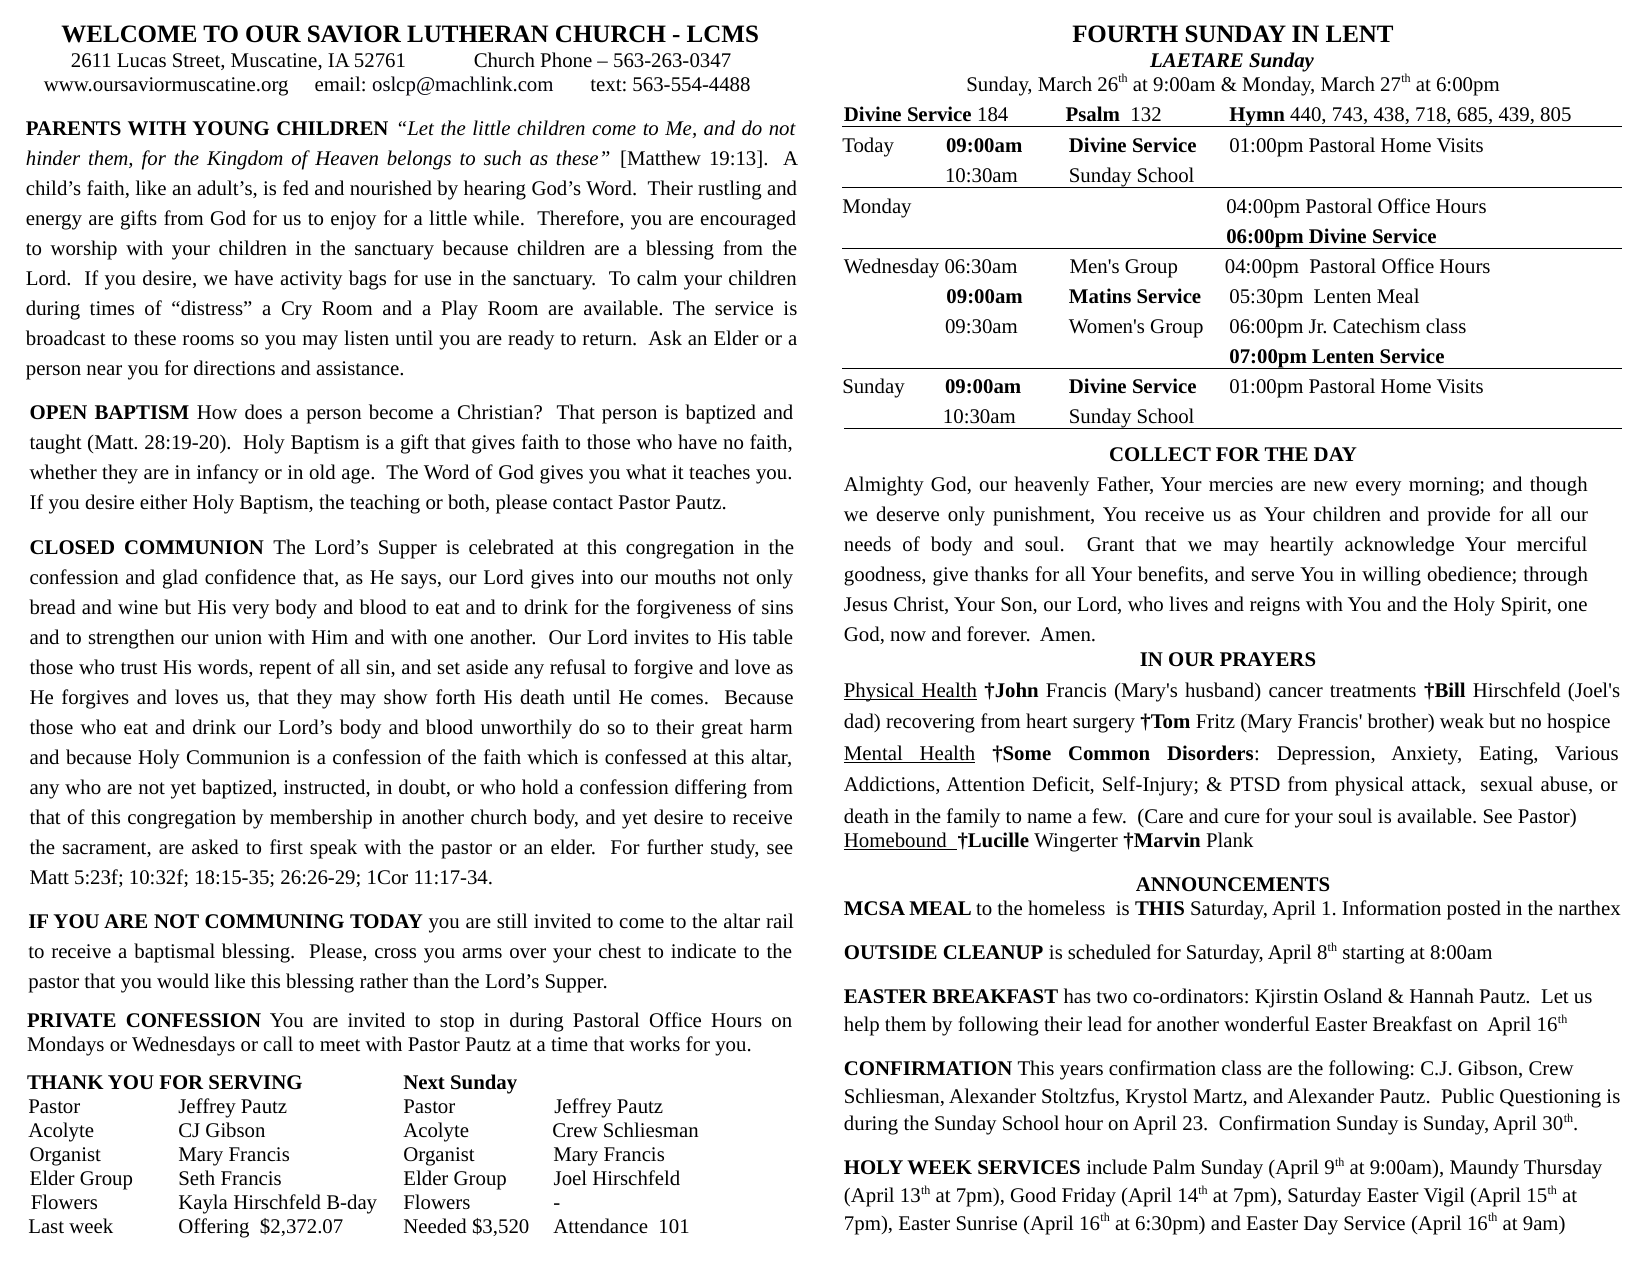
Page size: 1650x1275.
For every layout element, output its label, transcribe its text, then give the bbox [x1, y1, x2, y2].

text PARENTS WITH YOUNG CHILDREN “Let the little children come to Me, and do not hinder them, for the Kingdom of Heaven belongs to such as these” [Matthew 19:13]. A child’s faith, like an adult’s, is fed and nourished by hearing God’s Word. Their rustling and energy are gifts from God for us to enjoy for a little while. Therefore, you are encouraged to worship with your children in the sanctuary because children are a blessing from the Lord. If you desire, we have activity bags for use in the sanctuary. To calm your children during times of “distress” a Cry Room and a Play Room are available. The service is broadcast to these rooms so you may listen until you are ready to return. Ask an Elder or a person near you for directions and assistance. [26, 110, 798, 380]
text Physical Health †John Francis (Mary's husband) cancer treatments †Bill Hirschfeld (Joel's dad) recovering from heart surgery †Tom Fritz (Mary Francis' brother) weak but no hospice [844, 671, 1620, 733]
text Last week Offering $2,372.07 Needed $3,520 Attendance 101 [28, 1214, 806, 1238]
text Monday 04:00pm Pastoral Office Hours [842, 188, 1622, 218]
text 09:00am Matins Service 05:30pm Lenten Meal [842, 278, 1622, 308]
text 10:30am Sunday School [842, 156, 1622, 187]
text Mental Health †Some Common Disorders: Depression, Anxiety, Eating, Various Addictions, Attention Deficit, Self-Injury; & PTSD from physical attack, sexual abuse, or death in the family to name a few. (Care and cure for your soul is available. See Pastor) [844, 733, 1619, 828]
text Today 09:00am Divine Service 01:00pm Pastoral Home Visits [842, 127, 1622, 156]
text Homebound †Lucille Wingerter †Marvin Plank [844, 828, 1622, 852]
text OUTSIDE CLEANUP is scheduled for Saturday, April 8th starting at 8:00am [844, 940, 1622, 964]
text MCSA MEAL to the homeless is THIS Saturday, April 1. Information posted in the narthex [844, 896, 1622, 920]
text www.oursaviormuscatine.org email: oslcp@machlink.com text: 563-554-4488 [28, 72, 793, 96]
text WELCOME TO OUR SAVIOR LUTHERAN CHURCH - LCMS [37, 19, 783, 47]
text 2611 Lucas Street, Muscatine, IA 52761 Church Phone – 563-263-0347 [9, 47, 792, 72]
text 10:30am Sunday School [844, 398, 1622, 428]
text LAETARE Sunday [844, 47, 1622, 72]
text 09:30am Women's Group 06:00pm Jr. Catechism class [842, 308, 1622, 338]
text HOLY WEEK SERVICES include Palm Sunday (April 9th at 9:00am), Maundy Thursday (April 13th at 7pm), Good Friday (April 14th at 7pm), Saturday Easter Vigil (April 15th at 7pm), Easter Sunrise (April 16th at 6:30pm) and Easter Day Service (April 16th at 9am) [844, 1155, 1622, 1234]
text Flowers Kayla Hirschfeld B-day Flowers - [31, 1190, 797, 1214]
text Almighty God, our heavenly Father, Your mercies are new every morning; and though we deserve only punishment, You receive us as Your children and provide for all our needs of body and soul. Grant that we may heartily acknowledge Your merciful goodness, give thanks for all Your benefits, and serve You in willing obedience; through Jesus Christ, Your Son, our Lord, who lives and reigns with You and the Holy Spirit, one God, now and forever. Amen. [844, 466, 1589, 646]
text 07:00pm Lenten Service [842, 338, 1622, 368]
text Sunday, March 26th at 9:00am & Monday, March 27th at 6:00pm [844, 72, 1622, 96]
text Elder Group Seth Francis Elder Group Joel Hirschfeld [29, 1166, 797, 1190]
text PRIVATE CONFESSION You are invited to stop in during Pastoral Office Hours on Mondays or Wednesdays or call to meet with Pastor Pautz at a time that works for you. [27, 1007, 793, 1056]
text OPEN BAPTISM How does a person become a Christian? That person is baptized and taught (Matt. 28:19-20). Holy Baptism is a gift that gives faith to those who have no faith, whether they are in infancy or in old age. The Word of God gives you what it teaches you. If you desire either Holy Baptism, the teaching or both, please contact Pastor Pautz. [29, 394, 794, 514]
text Wednesday 06:30am Men's Group 04:00pm Pastoral Office Hours [842, 249, 1622, 278]
text CLOSED COMMUNION The Lord’s Supper is celebrated at this congregation in the confession and glad confidence that, as He says, our Lord gives into our mouths not only bread and wine but His very body and blood to eat and to drink for the forgiveness of sins and to strengthen our union with Him and with one another. Our Lord invites to His table those who trust His words, repent of all sin, and set aside any refusal to forgive and love as He forgives and loves us, that they may show forth His death until He comes. Because those who eat and drink our Lord’s body and blood unworthily do so to their great harm and because Holy Communion is a confession of the faith which is confessed at this altar, any who are not yet baptized, instructed, in doubt, or who hold a confession differing from that of this congregation by membership in another church body, and yet desire to receive the sacrament, are asked to first speak with the pastor or an elder. For further study, see Matt 5:23f; 10:32f; 18:15-35; 26:26-29; 1Cor 11:17-34. [29, 529, 794, 889]
text FOURTH SUNDAY IN LENT [844, 19, 1622, 47]
text IF YOU ARE NOT COMMUNING TODAY you are still invited to come to the altar rail to receive a baptismal blessing. Please, cross you arms over your chest to indicate to the pastor that you would like this blessing rather than the Lord’s Supper. [28, 903, 794, 993]
text Organist Mary Francis Organist Mary Francis [29, 1142, 796, 1166]
text Acolyte CJ Gibson Acolyte Crew Schliesman [28, 1118, 796, 1142]
text CONFIRMATION This years confirmation class are the following: C.J. Gibson, Crew Schliesman, Alexander Stoltzfus, Krystol Martz, and Alexander Pautz. Public Questioning is during the Sunday School hour on April 23. Confirmation Sunday is Sunday, April 30th. [844, 1056, 1622, 1135]
text Divine Service 184 Psalm 132 Hymn 440, 743, 438, 718, 685, 439, 805 [844, 96, 1622, 126]
text EASTER BREAKFAST has two co-ordinators: Kjirstin Osland & Hannah Pautz. Let us help them by following their lead for another wonderful Easter Breakfast on April 16th [844, 984, 1622, 1036]
text COLLECT FOR THE DAY [844, 442, 1622, 466]
text Sunday 09:00am Divine Service 01:00pm Pastoral Home Visits [842, 369, 1622, 398]
text THANK YOU FOR SERVING Next Sunday [27, 1070, 796, 1094]
text Pastor Jeffrey Pautz Pastor Jeffrey Pautz [28, 1094, 796, 1118]
text ANNOUNCEMENTS [844, 866, 1622, 896]
text 06:00pm Divine Service [842, 218, 1622, 248]
text IN OUR PRAYERS [844, 646, 1622, 671]
